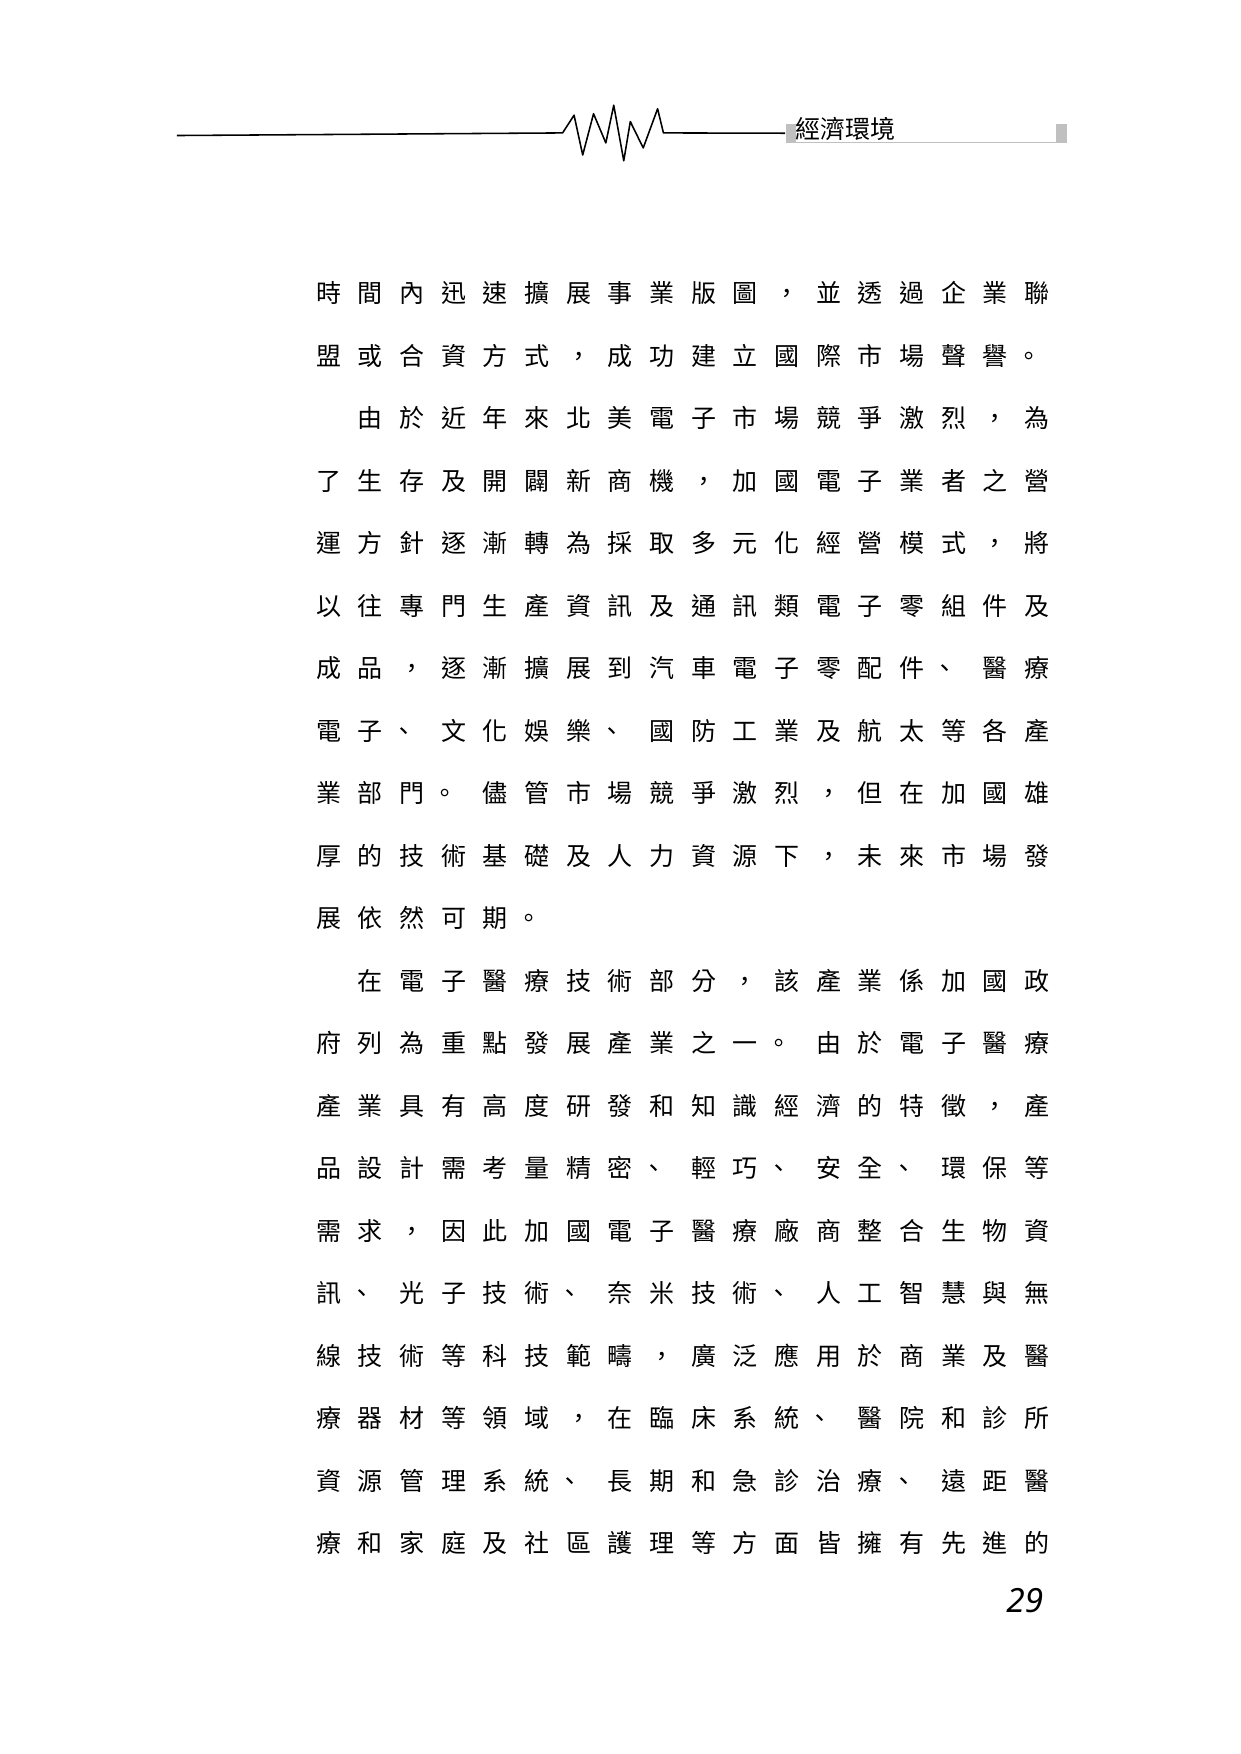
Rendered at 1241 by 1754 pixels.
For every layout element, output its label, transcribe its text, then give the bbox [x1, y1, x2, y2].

text 時間內迅速擴展事業版圖，並透過企業聯盟或合資方式，成功建立國際市場聲譽。 [281, 250, 1058, 375]
text 在電子醫療技術部分，該產業係加國政府列為重點發展產業之一。由於電子醫療產業具有高度研發和知識經濟的特徵，產品設計需考量精密、輕巧、安全、環保等需求，因此加國電子醫療廠商整合生物資訊、光子技術、奈米技術、人工智慧與無線技術等科技範疇，廣泛應用於商業及醫療器材等領域，在臨床系統、醫院和診所資源管理系統、長期和急診治療、遠距醫療和家庭及社區護理等方面皆擁有先進的 [281, 938, 1058, 1563]
text 由於近年來北美電子市場競爭激烈，為了生存及開闢新商機，加國電子業者之營運方針逐漸轉為採取多元化經營模式，將以往專門生產資訊及通訊類電子零組件及成品，逐漸擴展到汽車電子零配件、醫療電子、文化娛樂、國防工業及航太等各產業部門。儘管市場競爭激烈，但在加國雄厚的技術基礎及人力資源下，未來市場發展依然可期。 [281, 375, 1058, 938]
